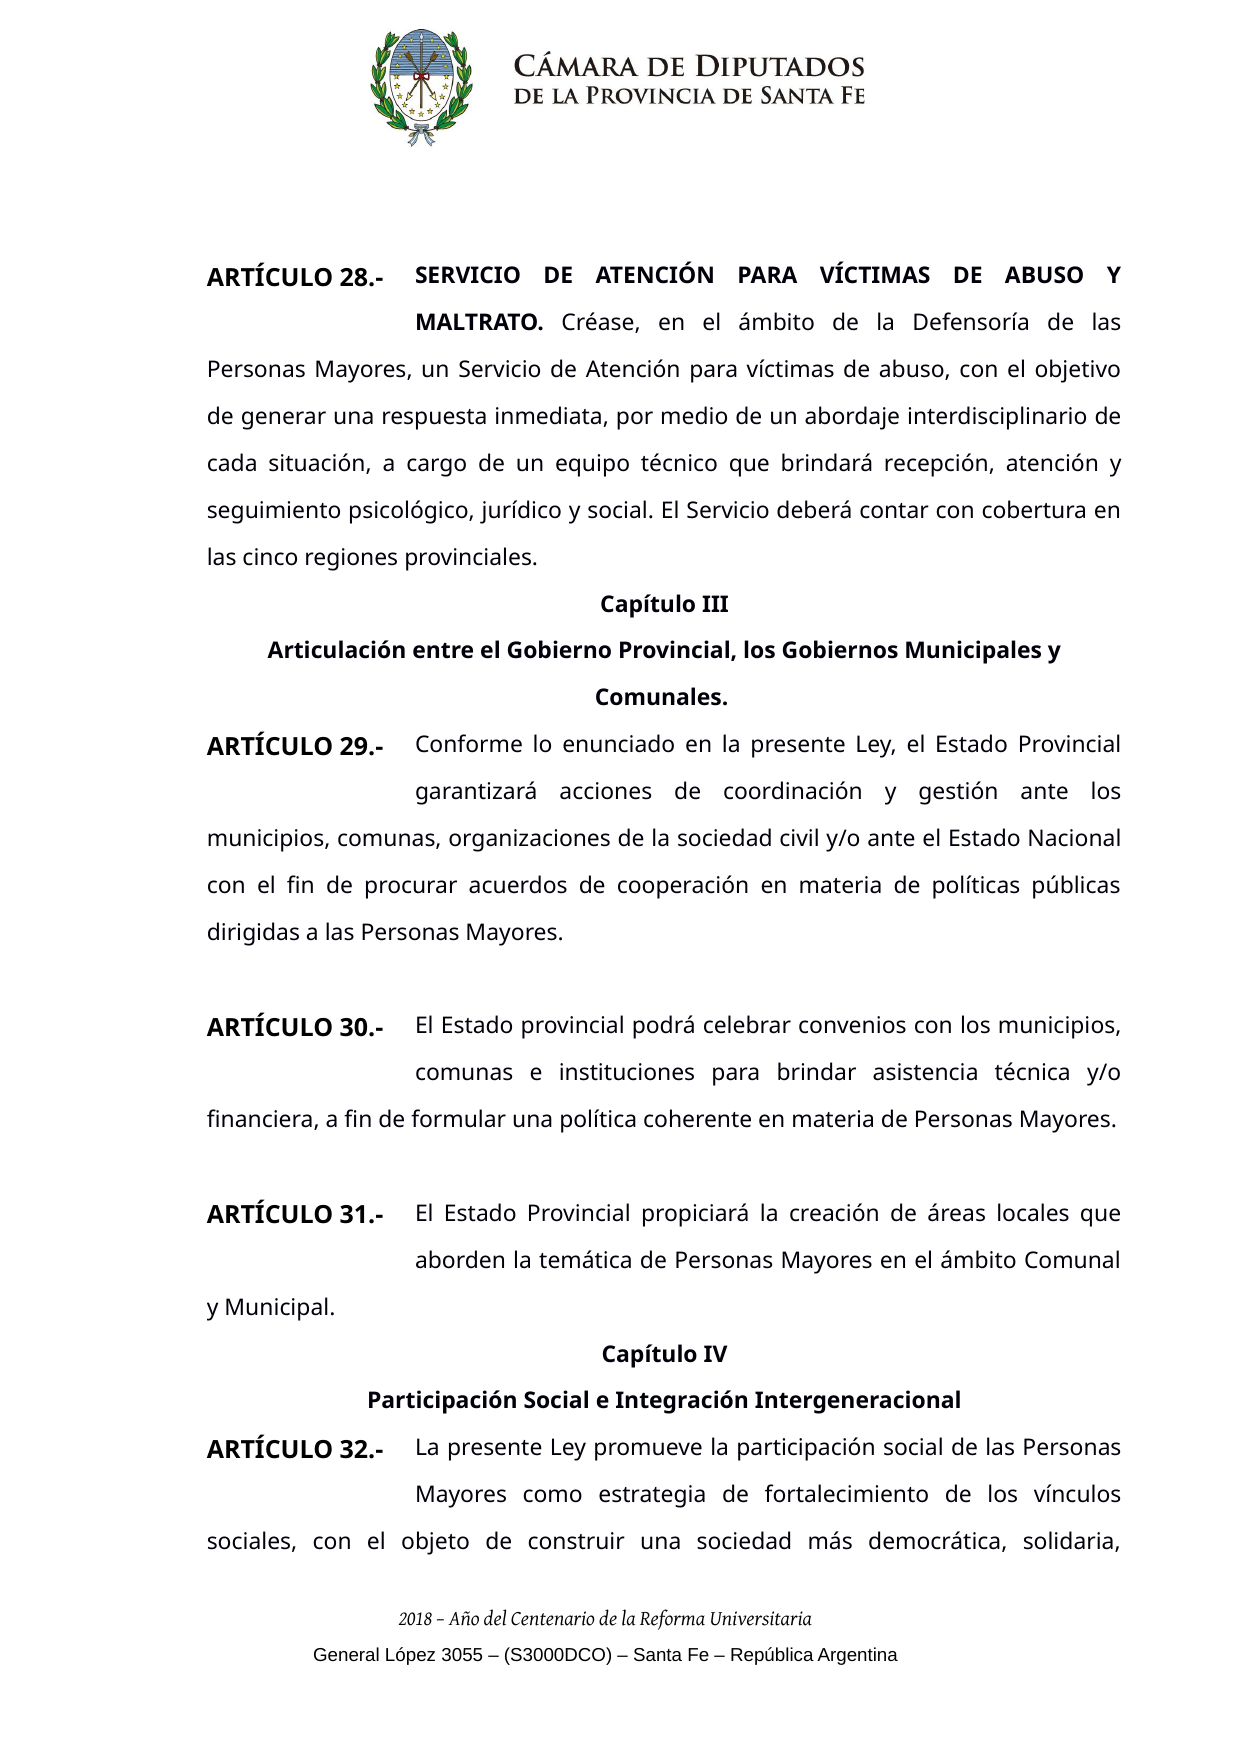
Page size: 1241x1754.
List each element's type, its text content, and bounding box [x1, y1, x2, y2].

text Conforme lo enunciado en la presente Ley, el Estado Provincial garantizará acciones de coordinación y gestión ante los municipios, comunas, organizaciones de la sociedad civil y/o ante el Estado Nacional con el fin de procurar acuerdos de cooperación en materia de políticas públicas dirigidas a las Personas Mayores. [207, 728, 1122, 947]
table_header ARTÍCULO 29.- [207, 728, 415, 778]
table_header ARTÍCULO 30.- [207, 1010, 415, 1060]
text Capítulo III [207, 588, 1122, 619]
text El Estado Provincial propiciará la creación de áreas locales que aborden la temática de Personas Mayores en el ámbito Comunal y Municipal. [207, 1197, 1122, 1322]
text El Estado provincial podrá celebrar convenios con los municipios, comunas e instituciones para brindar asistencia técnica y/o financiera, a fin de formular una política coherente en materia de Personas Mayores. [207, 1009, 1122, 1134]
text Capítulo IV [207, 1338, 1122, 1369]
text La presente Ley promueve la participación social de las Personas Mayores como estrategia de fortalecimiento de los vínculos sociales, con el objeto de construir una sociedad más democrática, solidaria, [207, 1431, 1122, 1556]
text Participación Social e Integración Intergeneracional [207, 1384, 1122, 1416]
text SERVICIO DE ATENCIÓN PARA VÍCTIMAS DE ABUSO Y MALTRATO. Créase, en el ámbito de la Defensoría de las Personas Mayores, un Servicio de Atención para víctimas de abuso, con el objetivo de generar una respuesta inmediata, por medio de un abordaje interdisciplinario de cada situación, a cargo de un equipo técnico que brindará recepción, atención y seguimiento psicológico, jurídico y social. El Servicio deberá contar con cobertura en las cinco regiones provinciales. [207, 259, 1122, 572]
table_header ARTÍCULO 28.- [207, 260, 415, 310]
table_header ARTÍCULO 31.- [207, 1197, 415, 1247]
text Articulación entre el Gobierno Provincial, los Gobiernos Municipales y Comunales. [207, 634, 1122, 713]
table_header ARTÍCULO 32.- [207, 1431, 415, 1482]
picture [370, 29, 865, 151]
